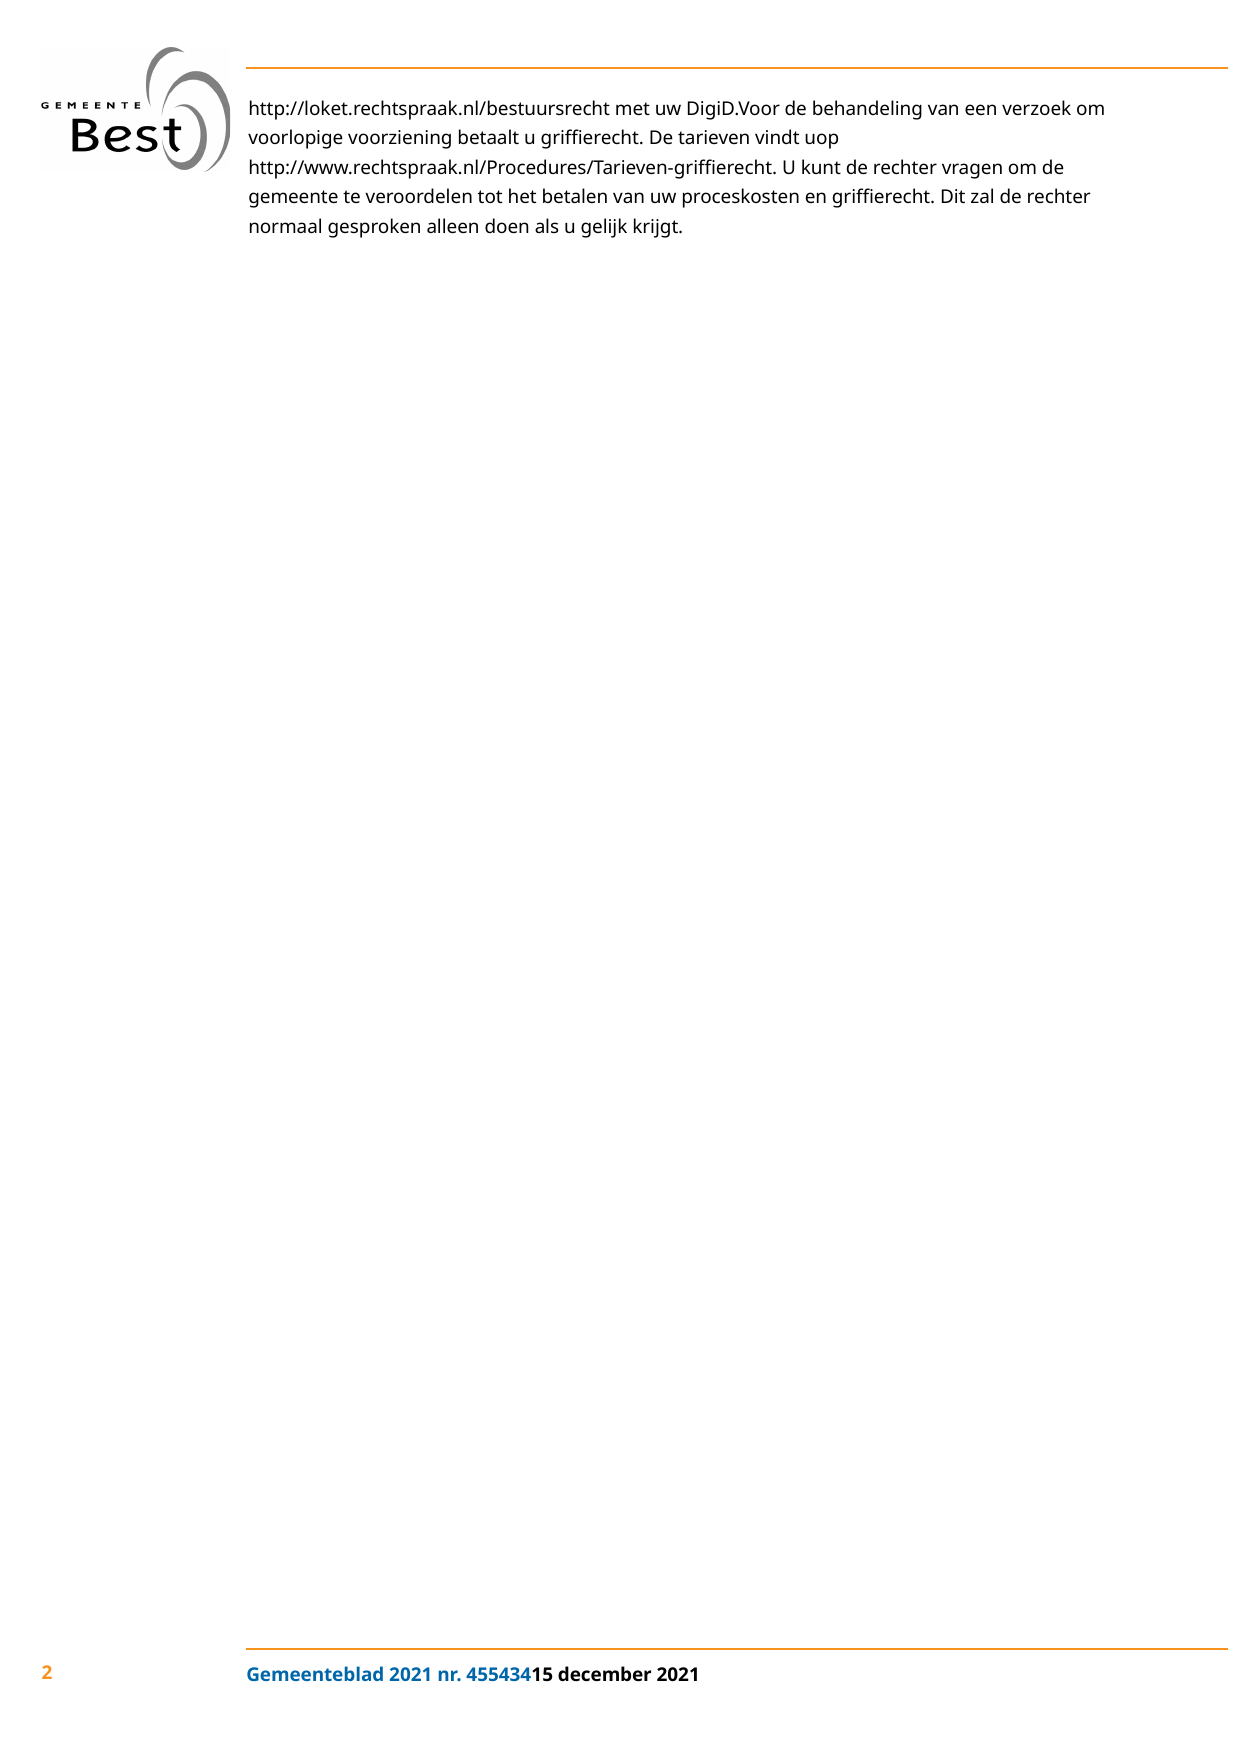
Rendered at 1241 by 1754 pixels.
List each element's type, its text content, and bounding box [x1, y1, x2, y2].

text http://loket.rechtspraak.nl/bestuursrecht met uw DigiD.Voor de behandeling van een verzoek om voorlopige voorziening betaalt u griffierecht. De tarieven vindt uop http://www.rechtspraak.nl/Procedures/Tarieven-griffierecht. U kunt de rechter vragen om de gemeente te veroordelen tot het betalen van uw proceskosten en griffierecht. Dit zal de rechter normaal gesproken alleen doen als u gelijk krijgt. [248, 95, 1152, 239]
picture [41, 47, 231, 172]
